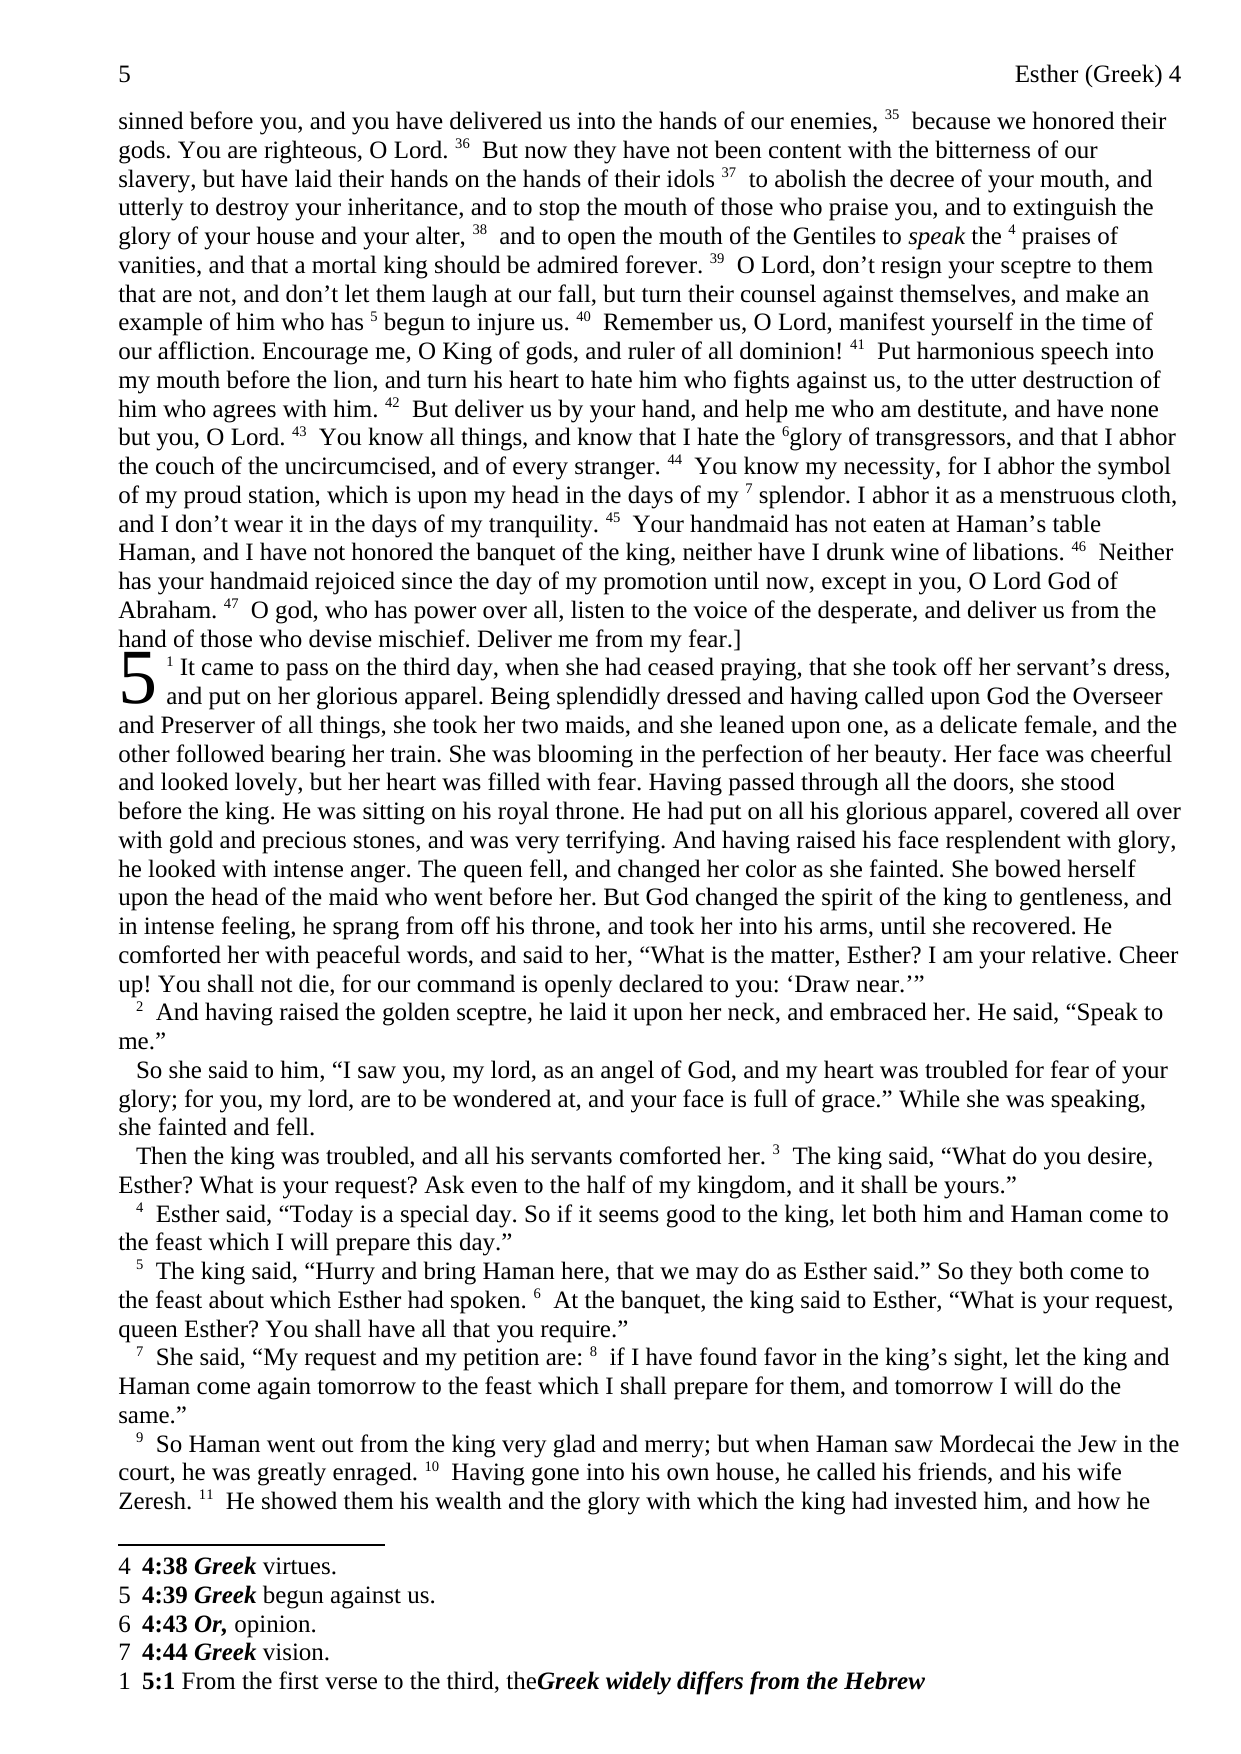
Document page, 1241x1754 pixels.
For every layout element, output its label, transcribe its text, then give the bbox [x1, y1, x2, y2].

text 4:39 Greek begun against us. [118, 1580, 1181, 1609]
text 4:38 Greek virtues. [118, 1551, 1181, 1580]
text Then the king was troubled, and all his servants comforted her. 3 The king said, “What do you desire, Esther? What is your request? Ask even to the half of my kingdom, and it shall be yours.” [118, 1141, 1181, 1199]
text 4:44 Greek vision. [118, 1637, 1181, 1666]
text 7 She said, “My request and my petition are: 8 if I have found favor in the king’s sight, let the king and Haman come again tomorrow to the feast which I shall prepare for them, and tomorrow I will do the same.” [118, 1342, 1181, 1429]
text 4 Esther said, “Today is a special day. So if it seems good to the king, let both him and Haman come to the feast which I will prepare this day.” [118, 1199, 1181, 1256]
text 9 So Haman went out from the king very glad and merry; but when Haman saw Mordecai the Jew in the court, he was greatly enraged. 10 Having gone into his own house, he called his friends, and his wife Zeresh. 11 He showed them his wealth and the glory with which the king had invested him, and how he [118, 1429, 1181, 1515]
text 5 It came to pass on the third day, when she had ceased praying, that she took off her servant’s dress, and put on her glorious apparel. Being splendidly dressed and having called upon God the Overseer and Preserver of all things, she took her two maids, and she leaned upon one, as a delicate female, and the other followed bearing her train. She was blooming in the perfection of her beauty. Her face was cheerful and looked lovely, but her heart was filled with fear. Having passed through all the doors, she stood before the king. He was sitting on his royal throne. He had put on all his glorious apparel, covered all over with gold and precious stones, and was very terrifying. And having raised his face resplendent with glory, he looked with intense anger. The queen fell, and changed her color as she fainted. She bowed herself upon the head of the maid who went before her. But God changed the spirit of the king to gentleness, and in intense feeling, he sprang from off his throne, and took her into his arms, until she recovered. He comforted her with peaceful words, and said to her, “What is the matter, Esther? I am your relative. Cheer up! You shall not die, for our command is openly declared to you: ‘Draw near.’” [118, 652, 1181, 997]
text 2 And having raised the golden sceptre, he laid it upon her neck, and embraced her. He said, “Speak to me.” [118, 997, 1181, 1055]
text sinned before you, and you have delivered us into the hands of our enemies, 35 because we honored their gods. You are righteous, O Lord. 36 But now they have not been content with the bitterness of our slavery, but have laid their hands on the hands of their idols 37 to abolish the decree of your mouth, and utterly to destroy your inheritance, and to stop the mouth of those who praise you, and to extinguish the glory of your house and your alter, 38 and to open the mouth of the Gentiles to speak the praises of vanities, and that a mortal king should be admired forever. 39 O Lord, don’t resign your sceptre to them that are not, and don’t let them laugh at our fall, but turn their counsel against themselves, and make an example of him who has begun to injure us. 40 Remember us, O Lord, manifest yourself in the time of our affliction. Encourage me, O King of gods, and ruler of all dominion! 41 Put harmonious speech into my mouth before the lion, and turn his heart to hate him who fights against us, to the utter destruction of him who agrees with him. 42 But deliver us by your hand, and help me who am destitute, and have none but you, O Lord. 43 You know all things, and know that I hate the glory of transgressors, and that I abhor the couch of the uncircumcised, and of every stranger. 44 You know my necessity, for I abhor the symbol of my proud station, which is upon my head in the days of my splendor. I abhor it as a menstruous cloth, and I don’t wear it in the days of my tranquility. 45 Your handmaid has not eaten at Haman’s table Haman, and I have not honored the banquet of the king, neither have I drunk wine of libations. 46 Neither has your handmaid rejoiced since the day of my promotion until now, except in you, O Lord God of Abraham. 47 O god, who has power over all, listen to the voice of the desperate, and deliver us from the hand of those who devise mischief. Deliver me from my fear.] [118, 106, 1181, 652]
text 4:43 Or, opinion. [118, 1609, 1181, 1637]
text 5 The king said, “Hurry and bring Haman here, that we may do as Esther said.” So they both come to the feast about which Esther had spoken. 6 At the banquet, the king said to Esther, “What is your request, queen Esther? You shall have all that you require.” [118, 1256, 1181, 1342]
text So she said to him, “I saw you, my lord, as an angel of God, and my heart was troubled for fear of your glory; for you, my lord, are to be wondered at, and your face is full of grace.” While she was speaking, she fainted and fell. [118, 1055, 1181, 1141]
text 5:1 From the first verse to the third, theGreek widely differs from the Hebrew [118, 1666, 1181, 1695]
